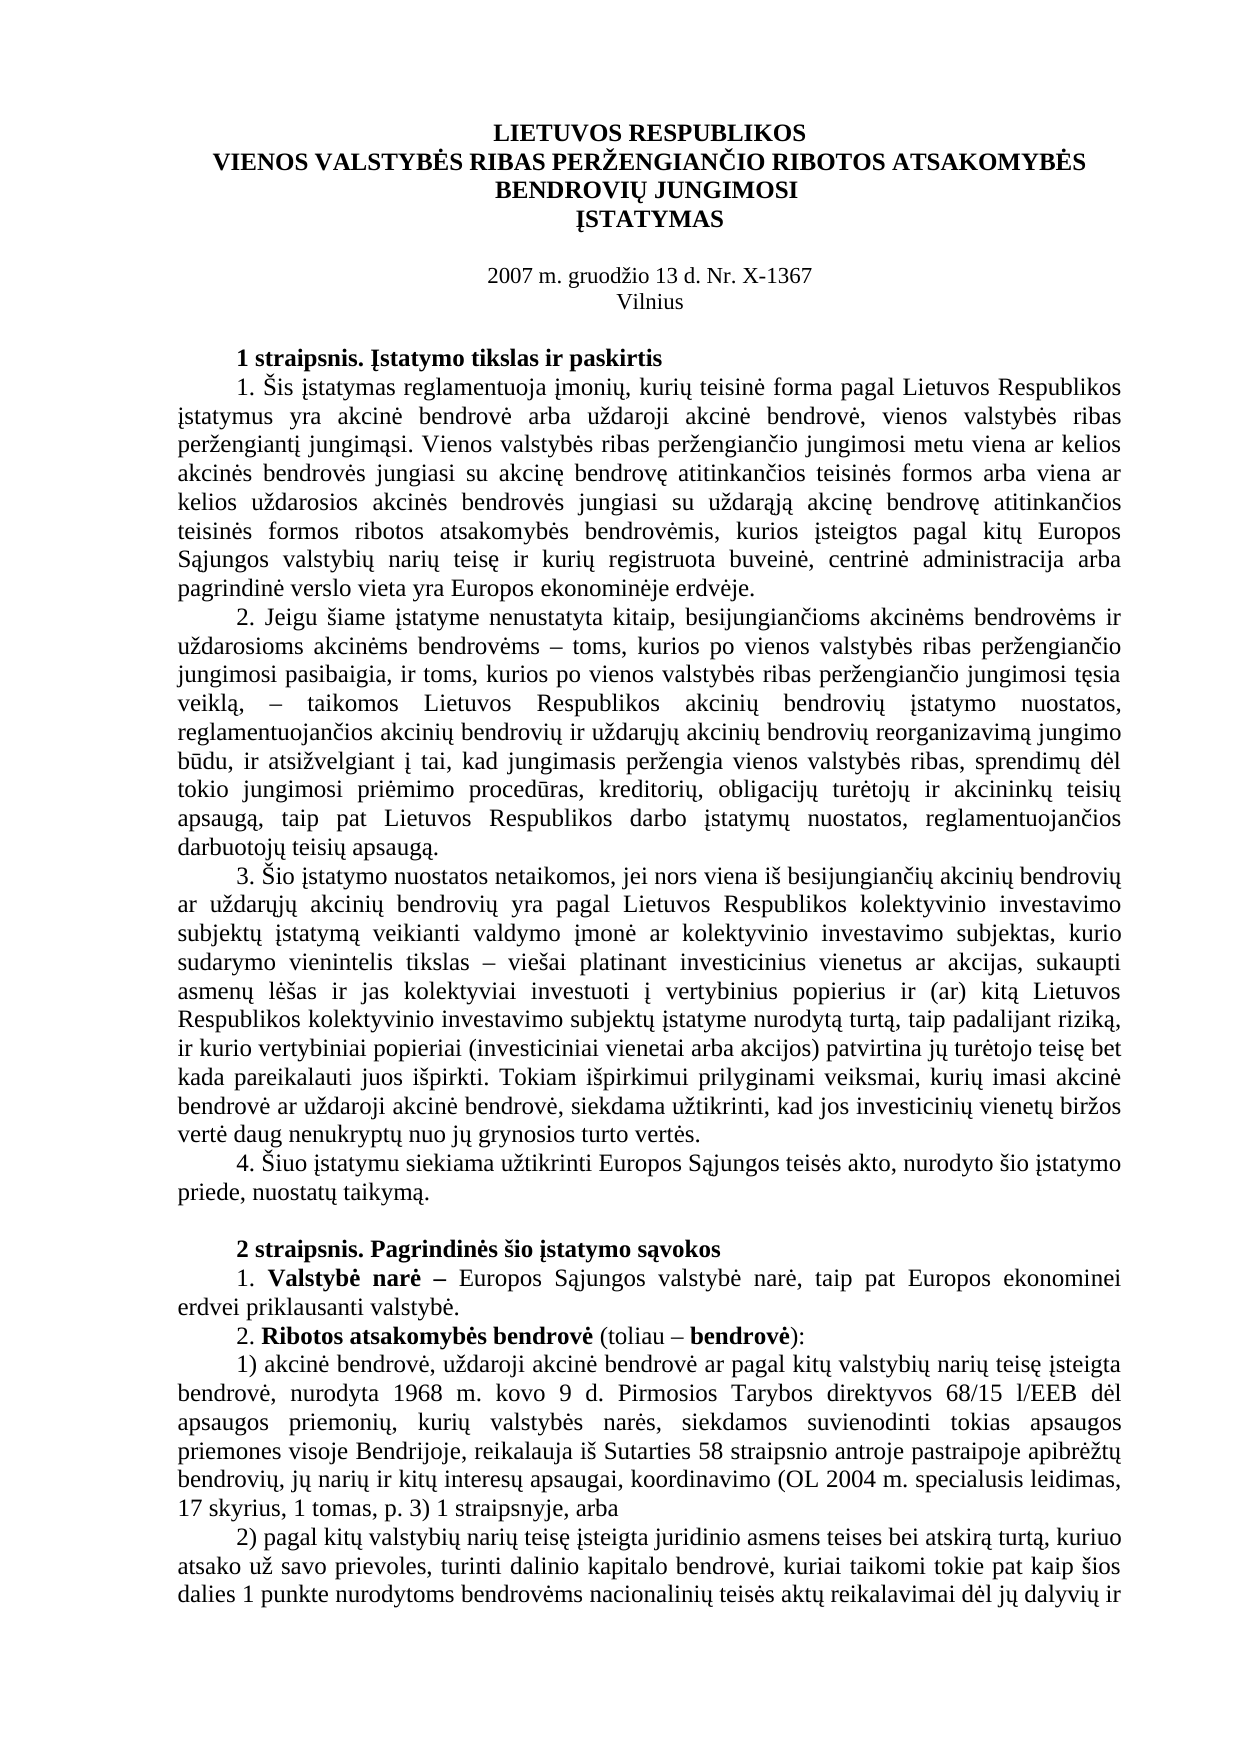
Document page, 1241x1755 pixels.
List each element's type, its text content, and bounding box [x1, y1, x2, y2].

text LIETUVOS RESPUBLIKOS VIENOS VALSTYBĖS RIBAS PERŽENGIANČIO RIBOTOS ATSAKOMYBĖS BENDROVIŲ JUNGIMOSI ĮSTATYMAS [177, 118, 1122, 233]
text 3. Šio įstatymo nuostatos netaikomos, jei nors viena iš besijungiančių akcinių bendrovių ar uždarųjų akcinių bendrovių yra pagal Lietuvos Respublikos kolektyvinio investavimo subjektų įstatymą veikianti valdymo įmonė ar kolektyvinio investavimo subjektas, kurio sudarymo vienintelis tikslas – viešai platinant investicinius vienetus ar akcijas, sukaupti asmenų lėšas ir jas kolektyviai investuoti į vertybinius popierius ir (ar) kitą Lietuvos Respublikos kolektyvinio investavimo subjektų įstatyme nurodytą turtą, taip padalijant riziką, ir kurio vertybiniai popieriai (investiciniai vienetai arba akcijos) patvirtina jų turėtojo teisę bet kada pareikalauti juos išpirkti. Tokiam išpirkimui prilyginami veiksmai, kurių imasi akcinė bendrovė ar uždaroji akcinė bendrovė, siekdama užtikrinti, kad jos investicinių vienetų biržos vertė daug nenukryptų nuo jų grynosios turto vertės. [177, 861, 1122, 1148]
text 2 straipsnis. Pagrindinės šio įstatymo sąvokos [177, 1234, 1122, 1263]
text 1) akcinė bendrovė, uždaroji akcinė bendrovė ar pagal kitų valstybių narių teisę įsteigta bendrovė, nurodyta 1968 m. kovo 9 d. Pirmosios Tarybos direktyvos 68/15 l/EEB dėl apsaugos priemonių, kurių valstybės narės, siekdamos suvienodinti tokias apsaugos priemones visoje Bendrijoje, reikalauja iš Sutarties 58 straipsnio antroje pastraipoje apibrėžtų bendrovių, jų narių ir kitų interesų apsaugai, koordinavimo (OL 2004 m. specialusis leidimas, 17 skyrius, 1 tomas, p. 3) 1 straipsnyje, arba [177, 1349, 1122, 1522]
text Vilnius [177, 288, 1122, 314]
text 1. Šis įstatymas reglamentuoja įmonių, kurių teisinė forma pagal Lietuvos Respublikos įstatymus yra akcinė bendrovė arba uždaroji akcinė bendrovė, vienos valstybės ribas peržengiantį jungimąsi. Vienos valstybės ribas peržengiančio jungimosi metu viena ar kelios akcinės bendrovės jungiasi su akcinę bendrovę atitinkančios teisinės formos arba viena ar kelios uždarosios akcinės bendrovės jungiasi su uždarąją akcinę bendrovę atitinkančios teisinės formos ribotos atsakomybės bendrovėmis, kurios įsteigtos pagal kitų Europos Sąjungos valstybių narių teisę ir kurių registruota buveinė, centrinė administracija arba pagrindinė verslo vieta yra Europos ekonominėje erdvėje. [177, 372, 1122, 602]
text 2007 m. gruodžio 13 d. Nr. X-1367 [177, 262, 1122, 288]
text 1 straipsnis. Įstatymo tikslas ir paskirtis [177, 343, 1122, 372]
text 2) pagal kitų valstybių narių teisę įsteigta juridinio asmens teises bei atskirą turtą, kuriuo atsako už savo prievoles, turinti dalinio kapitalo bendrovė, kuriai taikomi tokie pat kaip šios dalies 1 punkte nurodytoms bendrovėms nacionalinių teisės aktų reikalavimai dėl jų dalyvių ir [177, 1522, 1122, 1608]
text 2. Jeigu šiame įstatyme nenustatyta kitaip, besijungiančioms akcinėms bendrovėms ir uždarosioms akcinėms bendrovėms – toms, kurios po vienos valstybės ribas peržengiančio jungimosi pasibaigia, ir toms, kurios po vienos valstybės ribas peržengiančio jungimosi tęsia veiklą, – taikomos Lietuvos Respublikos akcinių bendrovių įstatymo nuostatos, reglamentuojančios akcinių bendrovių ir uždarųjų akcinių bendrovių reorganizavimą jungimo būdu, ir atsižvelgiant į tai, kad jungimasis peržengia vienos valstybės ribas, sprendimų dėl tokio jungimosi priėmimo procedūras, kreditorių, obligacijų turėtojų ir akcininkų teisių apsaugą, taip pat Lietuvos Respublikos darbo įstatymų nuostatos, reglamentuojančios darbuotojų teisių apsaugą. [177, 602, 1122, 861]
text 1. Valstybė narė – Europos Sąjungos valstybė narė, taip pat Europos ekonominei erdvei priklausanti valstybė. [177, 1263, 1122, 1321]
text 4. Šiuo įstatymu siekiama užtikrinti Europos Sąjungos teisės akto, nurodyto šio įstatymo priede, nuostatų taikymą. [177, 1148, 1122, 1206]
text 2. Ribotos atsakomybės bendrovė (toliau – bendrovė): [177, 1321, 1122, 1349]
